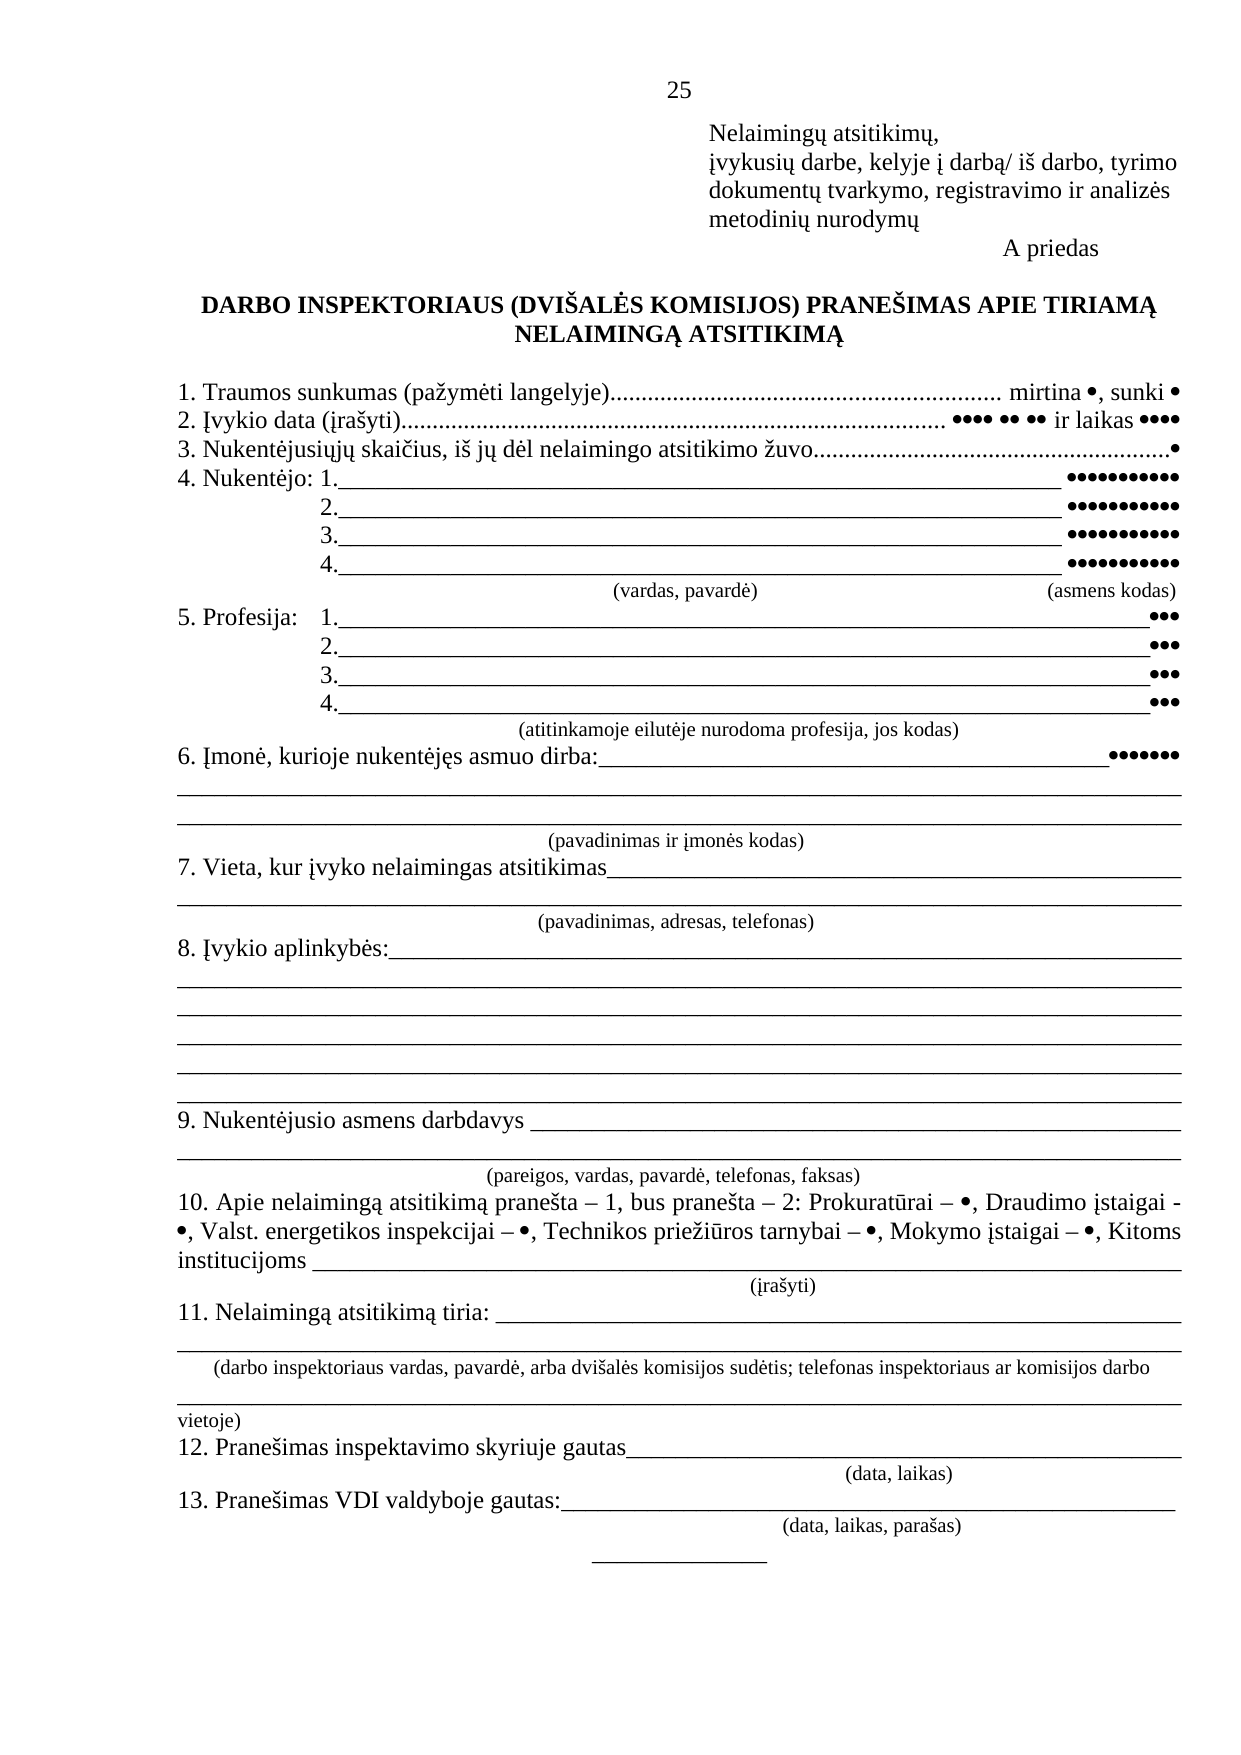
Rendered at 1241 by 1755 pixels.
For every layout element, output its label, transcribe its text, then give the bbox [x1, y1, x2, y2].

text 3.  [177, 660, 1181, 688]
text (pavadinimas ir įmonės kodas) [177, 827, 1181, 852]
text (data, laikas, parašas) [177, 1513, 1181, 1537]
text Nelaimingų atsitikimų, [709, 118, 1181, 147]
text 5. Profesija: 1.  [177, 602, 1181, 631]
text 13. Pranešimas VDI valdyboje gautas: [177, 1485, 1181, 1513]
text 2.  [177, 631, 1181, 660]
text 11. Nelaimingą atsitikimą tiria: [177, 1297, 1181, 1326]
text (darbo inspektoriaus vardas, pavardė, arba dvišalės komisijos sudėtis; telefonas inspektoriaus ar komisijos darbo [177, 1355, 1181, 1379]
text (pavadinimas, adresas, telefonas) [177, 909, 1181, 933]
text ______________ [177, 1537, 1181, 1566]
text 4. Nukentėjo: 1.  [177, 463, 1181, 492]
text (vardas, pavardė) (asmens kodas) [177, 578, 1181, 602]
text vietoje) [177, 1408, 1181, 1432]
text 3.  [177, 521, 1181, 549]
text 9. Nukentėjusio asmens darbdavys [177, 1106, 1181, 1134]
text 10. Apie nelaimingą atsitikimą pranešta – 1, bus pranešta – 2: Prokuratūrai – , Draudimo įstaigai -, Valst. energetikos inspekcijai – , Technikos priežiūros tarnybai – , Mokymo įstaigai – , Kitoms institucijoms [177, 1187, 1181, 1273]
text (data, laikas) [177, 1461, 1181, 1485]
text 2. Įvykio data (įrašyti)    ir laikas  [177, 406, 1181, 434]
text 7. Vieta, kur įvyko nelaimingas atsitikimas [177, 852, 1181, 880]
text (pareigos, vardas, pavardė, telefonas, faksas) [177, 1163, 1181, 1187]
text (atitinkamoje eilutėje nurodoma profesija, jos kodas) [177, 717, 1181, 741]
text 8. Įvykio aplinkybės: [177, 933, 1181, 962]
text 12. Pranešimas inspektavimo skyriuje gautas [177, 1432, 1181, 1461]
text 1. Traumos sunkumas (pažymėti langelyje) mirtina , sunki  [177, 377, 1181, 406]
text 3. Nukentėjusiųjų skaičius, iš jų dėl nelaimingo atsitikimo žuvo  [177, 434, 1181, 463]
text A priedas [177, 233, 1181, 262]
text Darbo inspektoriaus (dvišalės komisijos) pranešimas apie tiriamą nelaimingą atsitikimą [177, 291, 1181, 348]
text dokumentų tvarkymo, registravimo ir analizės [177, 176, 1181, 204]
text 6. Įmonė, kurioje nukentėjęs asmuo dirba:  [177, 741, 1181, 770]
text įvykusių darbe, kelyje į darbą/ iš darbo, tyrimo [177, 147, 1181, 176]
text 2.  [177, 492, 1181, 521]
text metodinių nurodymų [177, 204, 1181, 233]
text (įrašyti) [177, 1273, 1181, 1297]
text 4.  [177, 549, 1181, 578]
text 4.  [177, 688, 1181, 717]
